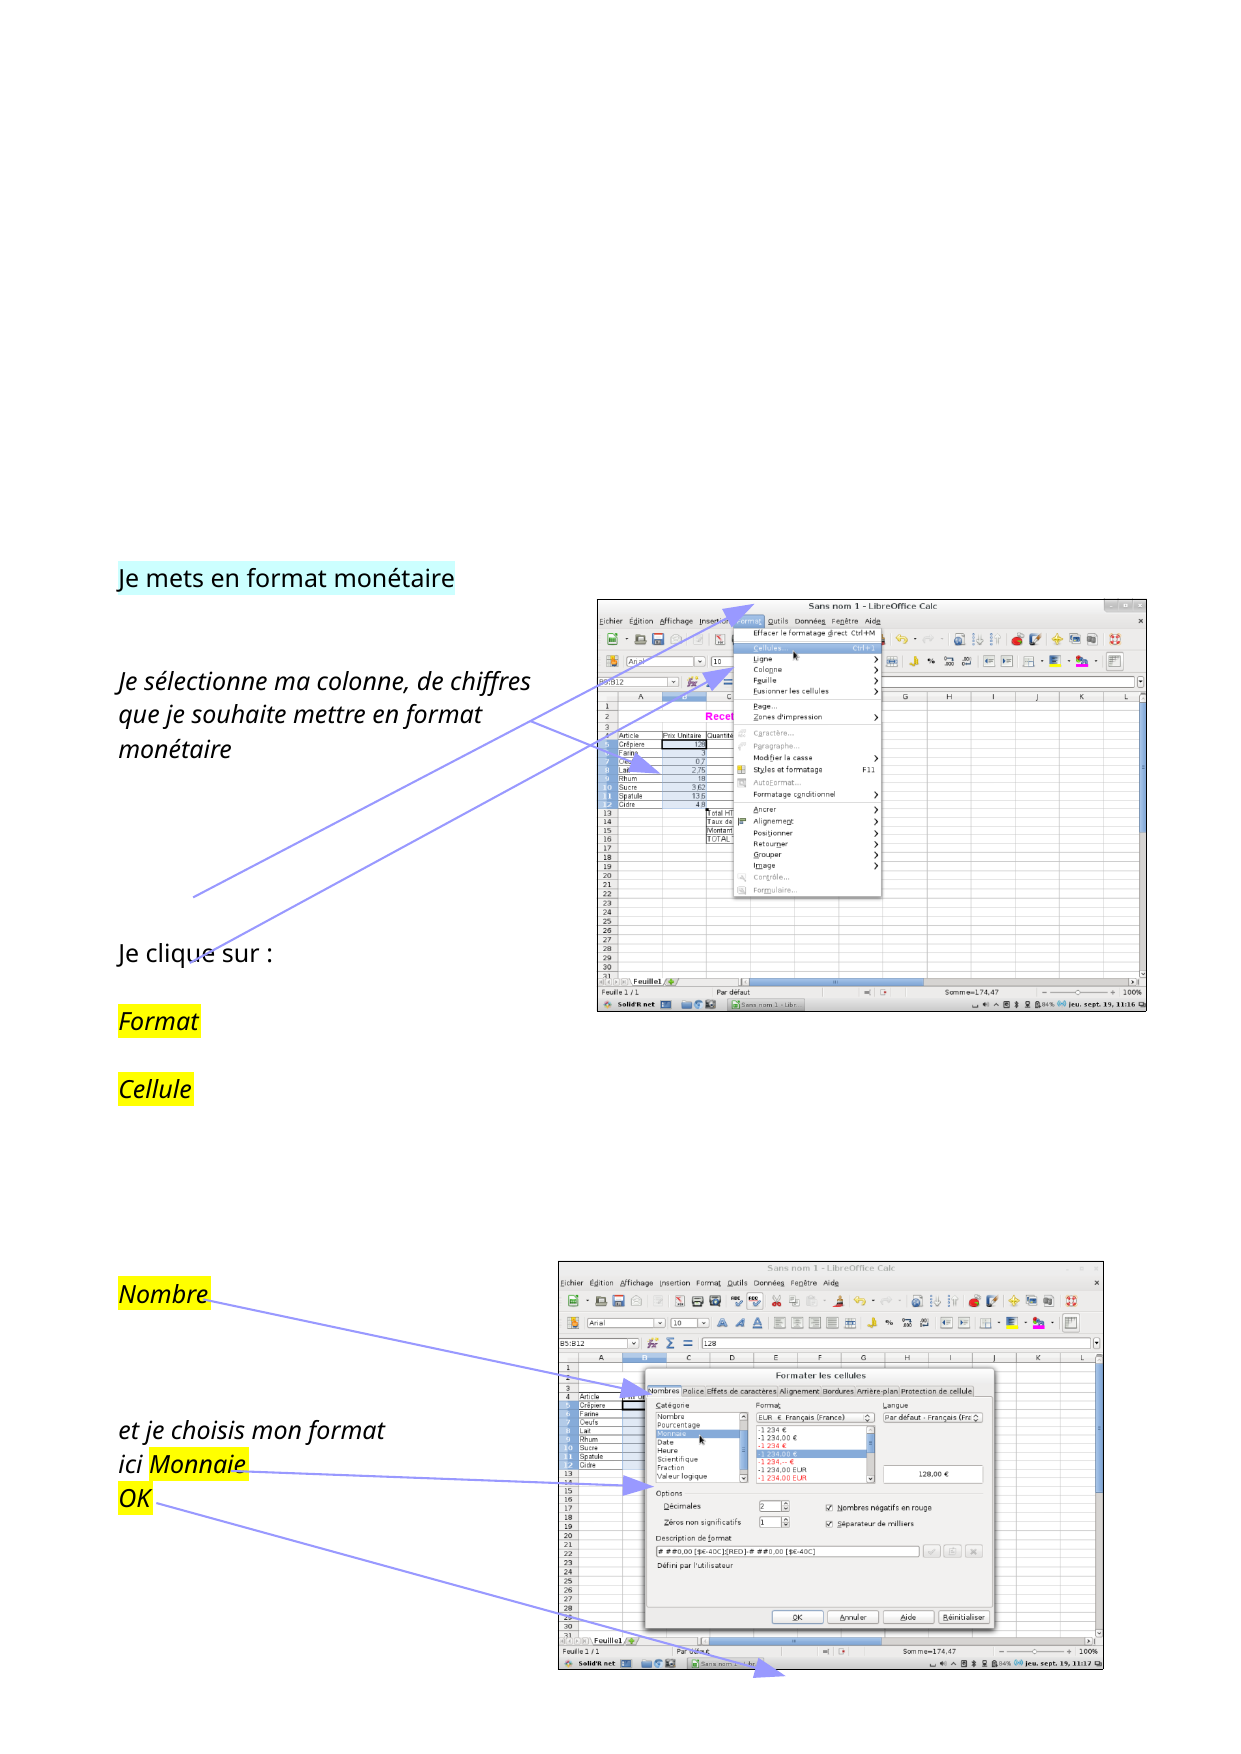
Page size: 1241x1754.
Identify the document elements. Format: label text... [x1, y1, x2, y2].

text et je choisis mon format [118, 1412, 557, 1447]
text [1104, 1412, 1122, 1447]
text ici Monnaie [118, 1447, 557, 1481]
text [1104, 1447, 1122, 1481]
text [1104, 1481, 1122, 1515]
text Nombre [118, 1276, 557, 1310]
text Je mets en format monétaire [118, 561, 1122, 595]
text que je souhaite mettre en format monétaire [535, 697, 596, 743]
text Je sélectionne ma colonne, de chiffres [118, 663, 596, 697]
text OK [118, 1481, 557, 1515]
text Cellule [118, 1072, 1122, 1106]
text que je souhaite mettre en format monétaire [451, 723, 586, 765]
text [1104, 1276, 1122, 1310]
text Je clique sur : [118, 936, 596, 970]
text Format [118, 1004, 1122, 1038]
text que je souhaite mettre en format monétaire [118, 697, 572, 765]
